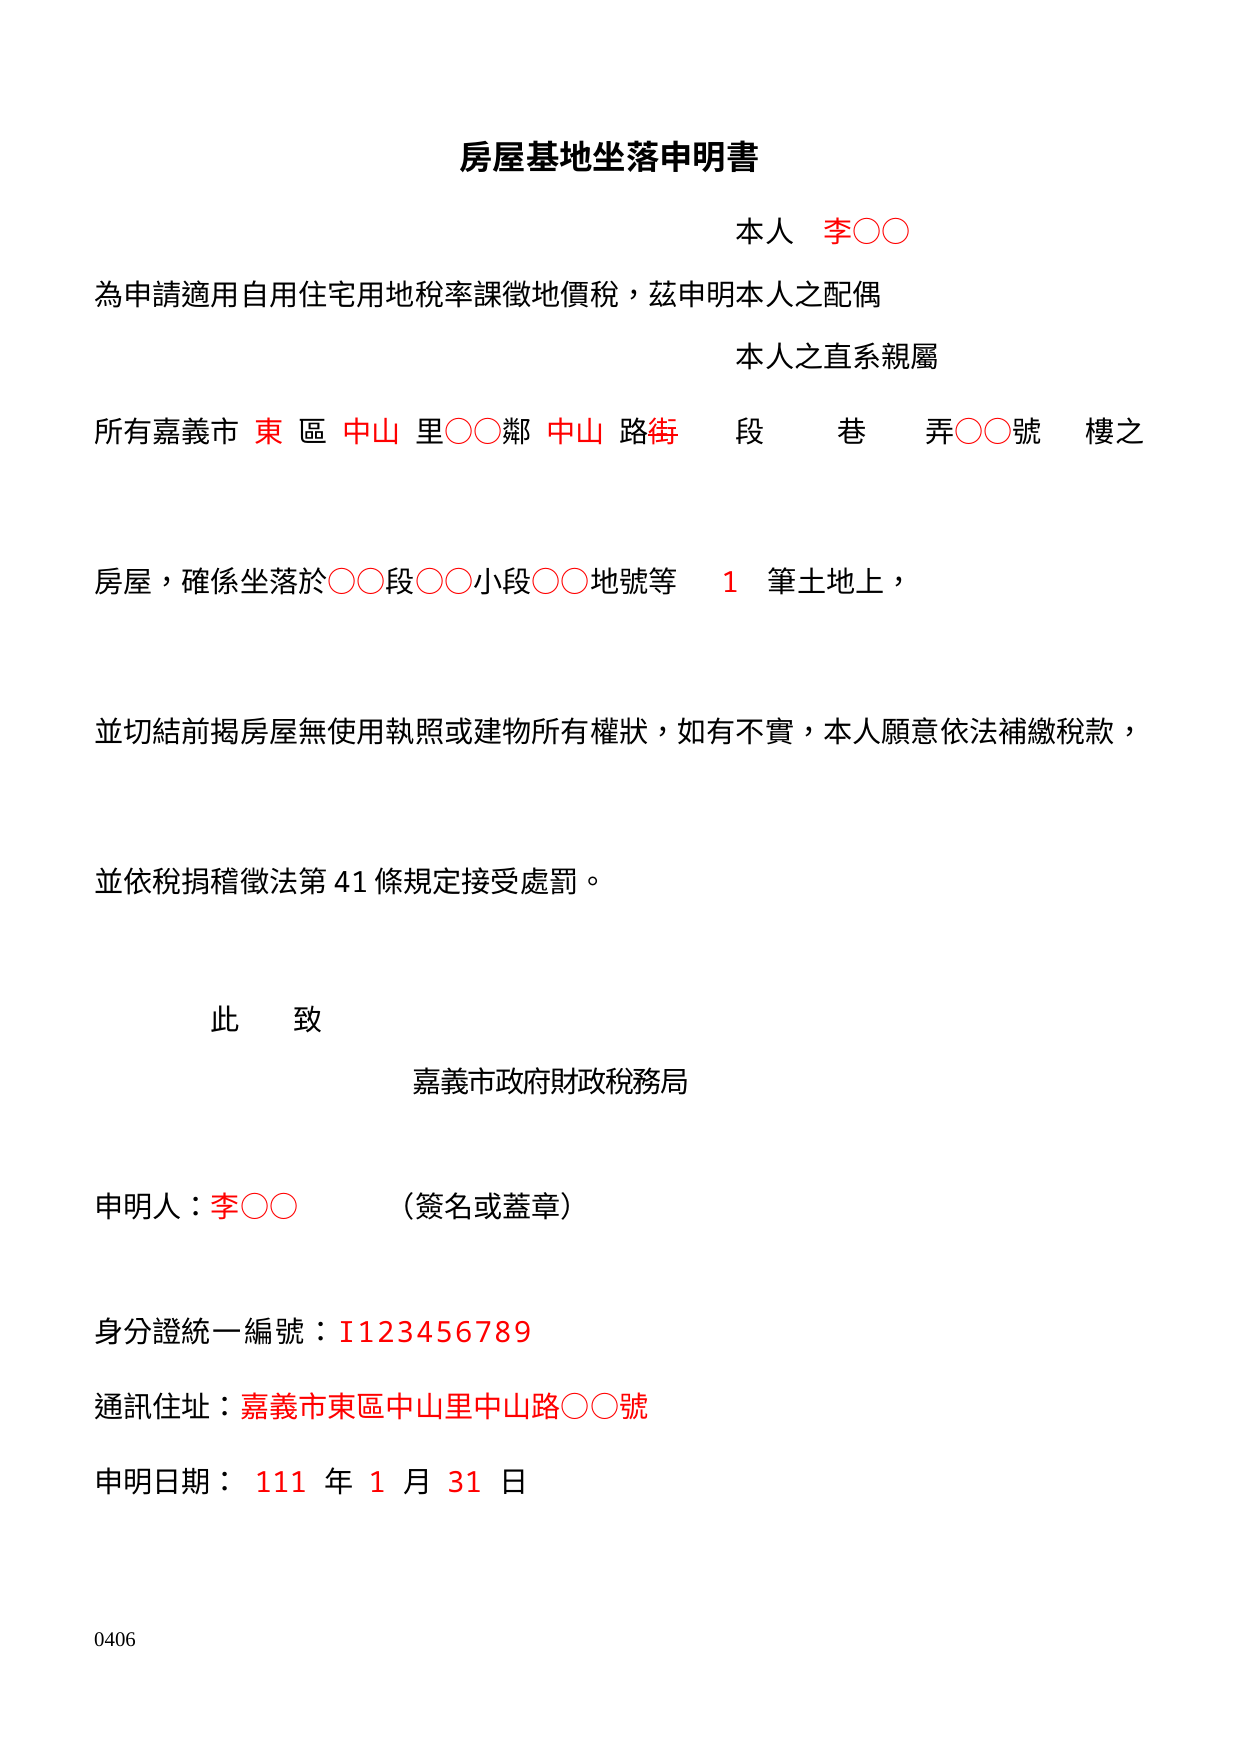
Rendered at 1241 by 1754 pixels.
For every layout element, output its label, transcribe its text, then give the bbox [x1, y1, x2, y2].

text 通訊住址：嘉義市東區中山里中山路○○號 [94, 1363, 1162, 1426]
text 本人之直系親屬 [94, 313, 1162, 376]
text 申明日期： 111 年 1 月 31 日 [94, 1438, 1162, 1501]
text 房屋基地坐落申明書 [56, 113, 1162, 176]
text 嘉義市政府財政稅務局 [94, 1038, 1162, 1101]
text 並依稅捐稽徵法第41條規定接受處罰。 [94, 838, 1162, 901]
text 所有嘉義市 東 區 中山 里○○鄰 中山 路街 段 巷 弄○○號 樓之 [94, 388, 1162, 451]
text 申明人：李○○ （簽名或蓋章） [94, 1163, 1162, 1226]
text 身分證統一編號：I123456789 [94, 1288, 1162, 1351]
text 此 致 [94, 976, 1162, 1038]
text 為申請適用自用住宅用地稅率課徵地價稅，茲申明本人之配偶 [94, 251, 1162, 313]
text 房屋，確係坐落於○○段○○小段○○地號等 1 筆土地上， [94, 538, 1162, 601]
text 本人 李○○ [94, 188, 1162, 251]
text 並切結前揭房屋無使用執照或建物所有權狀，如有不實，本人願意依法補繳稅款， [94, 688, 1162, 751]
